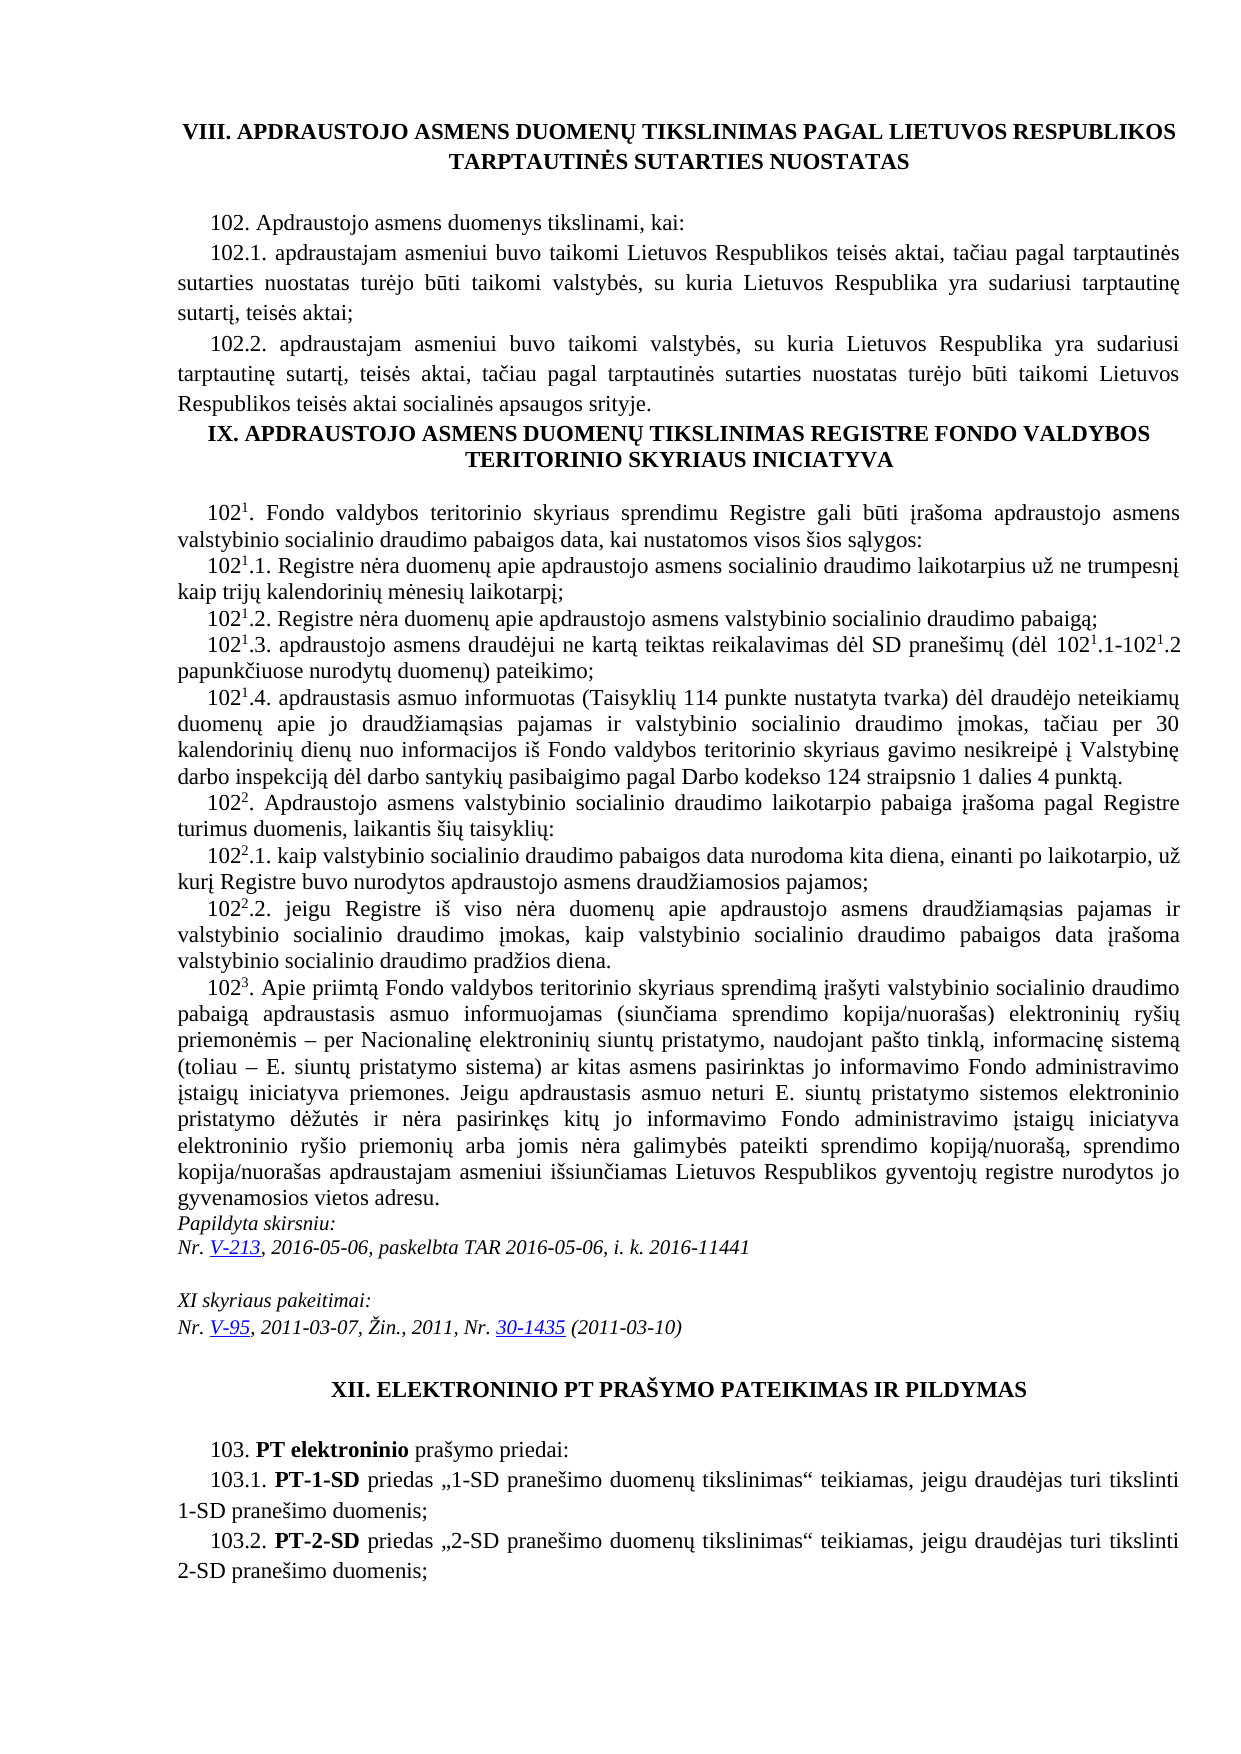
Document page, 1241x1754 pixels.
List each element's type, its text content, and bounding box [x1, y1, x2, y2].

text 1021.4. apdraustasis asmuo informuotas (Taisyklių 114 punkte nustatyta tvarka) dėl draudėjo neteikiamų duomenų apie jo draudžiamąsias pajamas ir valstybinio socialinio draudimo įmokas, tačiau per 30 kalendorinių dienų nuo informacijos iš Fondo valdybos teritorinio skyriaus gavimo nesikreipė į Valstybinę darbo inspekciją dėl darbo santykių pasibaigimo pagal Darbo kodekso 124 straipsnio 1 dalies 4 punktą. [177, 684, 1181, 789]
text IX. APDRAUSTOJO ASMENS DUOMENŲ TIKSLINIMAS REGISTRE FONDO VALDYBOS TERITORINIO SKYRIAUS INICIATYVA [177, 420, 1181, 473]
text XI skyriaus pakeitimai: [177, 1288, 1181, 1312]
text 102. Apdraustojo asmens duomenys tikslinami, kai: [177, 209, 1181, 235]
text 103.2. PT-2-SD priedas „2-SD pranešimo duomenų tikslinimas“ teikiamas, jeigu draudėjas turi tikslinti 2-SD pranešimo duomenis; [177, 1527, 1181, 1583]
text Nr. V-95, 2011-03-07, Žin., 2011, Nr. 30-1435 (2011-03-10) [177, 1315, 1181, 1339]
text 1021. Fondo valdybos teritorinio skyriaus sprendimu Registre gali būti įrašoma apdraustojo asmens valstybinio socialinio draudimo pabaigos data, kai nustatomos visos šios sąlygos: [177, 499, 1181, 552]
text Papildyta skirsniu: [177, 1211, 1181, 1235]
text 1023. Apie priimtą Fondo valdybos teritorinio skyriaus sprendimą įrašyti valstybinio socialinio draudimo pabaigą apdraustasis asmuo informuojamas (siunčiama sprendimo kopija/nuorašas) elektroninių ryšių priemonėmis – per Nacionalinę elektroninių siuntų pristatymo, naudojant pašto tinklą, informacinę sistemą (toliau – E. siuntų pristatymo sistema) ar kitas asmens pasirinktas jo informavimo Fondo administravimo įstaigų iniciatyva priemones. Jeigu apdraustasis asmuo neturi E. siuntų pristatymo sistemos elektroninio pristatymo dėžutės ir nėra pasirinkęs kitų jo informavimo Fondo administravimo įstaigų iniciatyva elektroninio ryšio priemonių arba jomis nėra galimybės pateikti sprendimo kopiją/nuorašą, sprendimo kopija/nuorašas apdraustajam asmeniui išsiunčiamas Lietuvos Respublikos gyventojų registre nurodytos jo gyvenamosios vietos adresu. [177, 974, 1181, 1211]
text 1022.1. kaip valstybinio socialinio draudimo pabaigos data nurodoma kita diena, einanti po laikotarpio, už kurį Registre buvo nurodytos apdraustojo asmens draudžiamosios pajamos; [177, 842, 1181, 894]
text 102.1. apdraustajam asmeniui buvo taikomi Lietuvos Respublikos teisės aktai, tačiau pagal tarptautinės sutarties nuostatas turėjo būti taikomi valstybės, su kuria Lietuvos Respublika yra sudariusi tarptautinę sutartį, teisės aktai; [177, 239, 1181, 326]
text 103.1. PT-1-SD priedas „1-SD pranešimo duomenų tikslinimas“ teikiamas, jeigu draudėjas turi tikslinti 1-SD pranešimo duomenis; [177, 1467, 1181, 1523]
text 1021.2. Registre nėra duomenų apie apdraustojo asmens valstybinio socialinio draudimo pabaigą; [177, 605, 1181, 631]
text 1022.2. jeigu Registre iš viso nėra duomenų apie apdraustojo asmens draudžiamąsias pajamas ir valstybinio socialinio draudimo įmokas, kaip valstybinio socialinio draudimo pabaigos data įrašoma valstybinio socialinio draudimo pradžios diena. [177, 894, 1181, 974]
text 1022. Apdraustojo asmens valstybinio socialinio draudimo laikotarpio pabaiga įrašoma pagal Registre turimus duomenis, laikantis šių taisyklių: [177, 789, 1181, 842]
text 1021.3. apdraustojo asmens draudėjui ne kartą teiktas reikalavimas dėl SD pranešimų (dėl 1021.1-1021.2 papunkčiuose nurodytų duomenų) pateikimo; [177, 631, 1181, 684]
text 1021.1. Registre nėra duomenų apie apdraustojo asmens socialinio draudimo laikotarpius už ne trumpesnį kaip trijų kalendorinių mėnesių laikotarpį; [177, 552, 1181, 605]
text 102.2. apdraustajam asmeniui buvo taikomi valstybės, su kuria Lietuvos Respublika yra sudariusi tarptautinę sutartį, teisės aktai, tačiau pagal tarptautinės sutarties nuostatas turėjo būti taikomi Lietuvos Respublikos teisės aktai socialinės apsaugos srityje. [177, 329, 1181, 416]
text 103. PT elektroninio prašymo priedai: [177, 1436, 1181, 1463]
text XII. ELEKTRONINIO PT PRAŠYMO PATEIKIMAS IR PILDYMAS [177, 1376, 1181, 1402]
text Nr. V-213, 2016-05-06, paskelbta TAR 2016-05-06, i. k. 2016-11441 [177, 1235, 1181, 1259]
text VIII. Apdraustojo asmens duomenų tikslinimas pagal Lietuvos Respublikos tarptautinės sutarties nuostatas [177, 118, 1181, 175]
